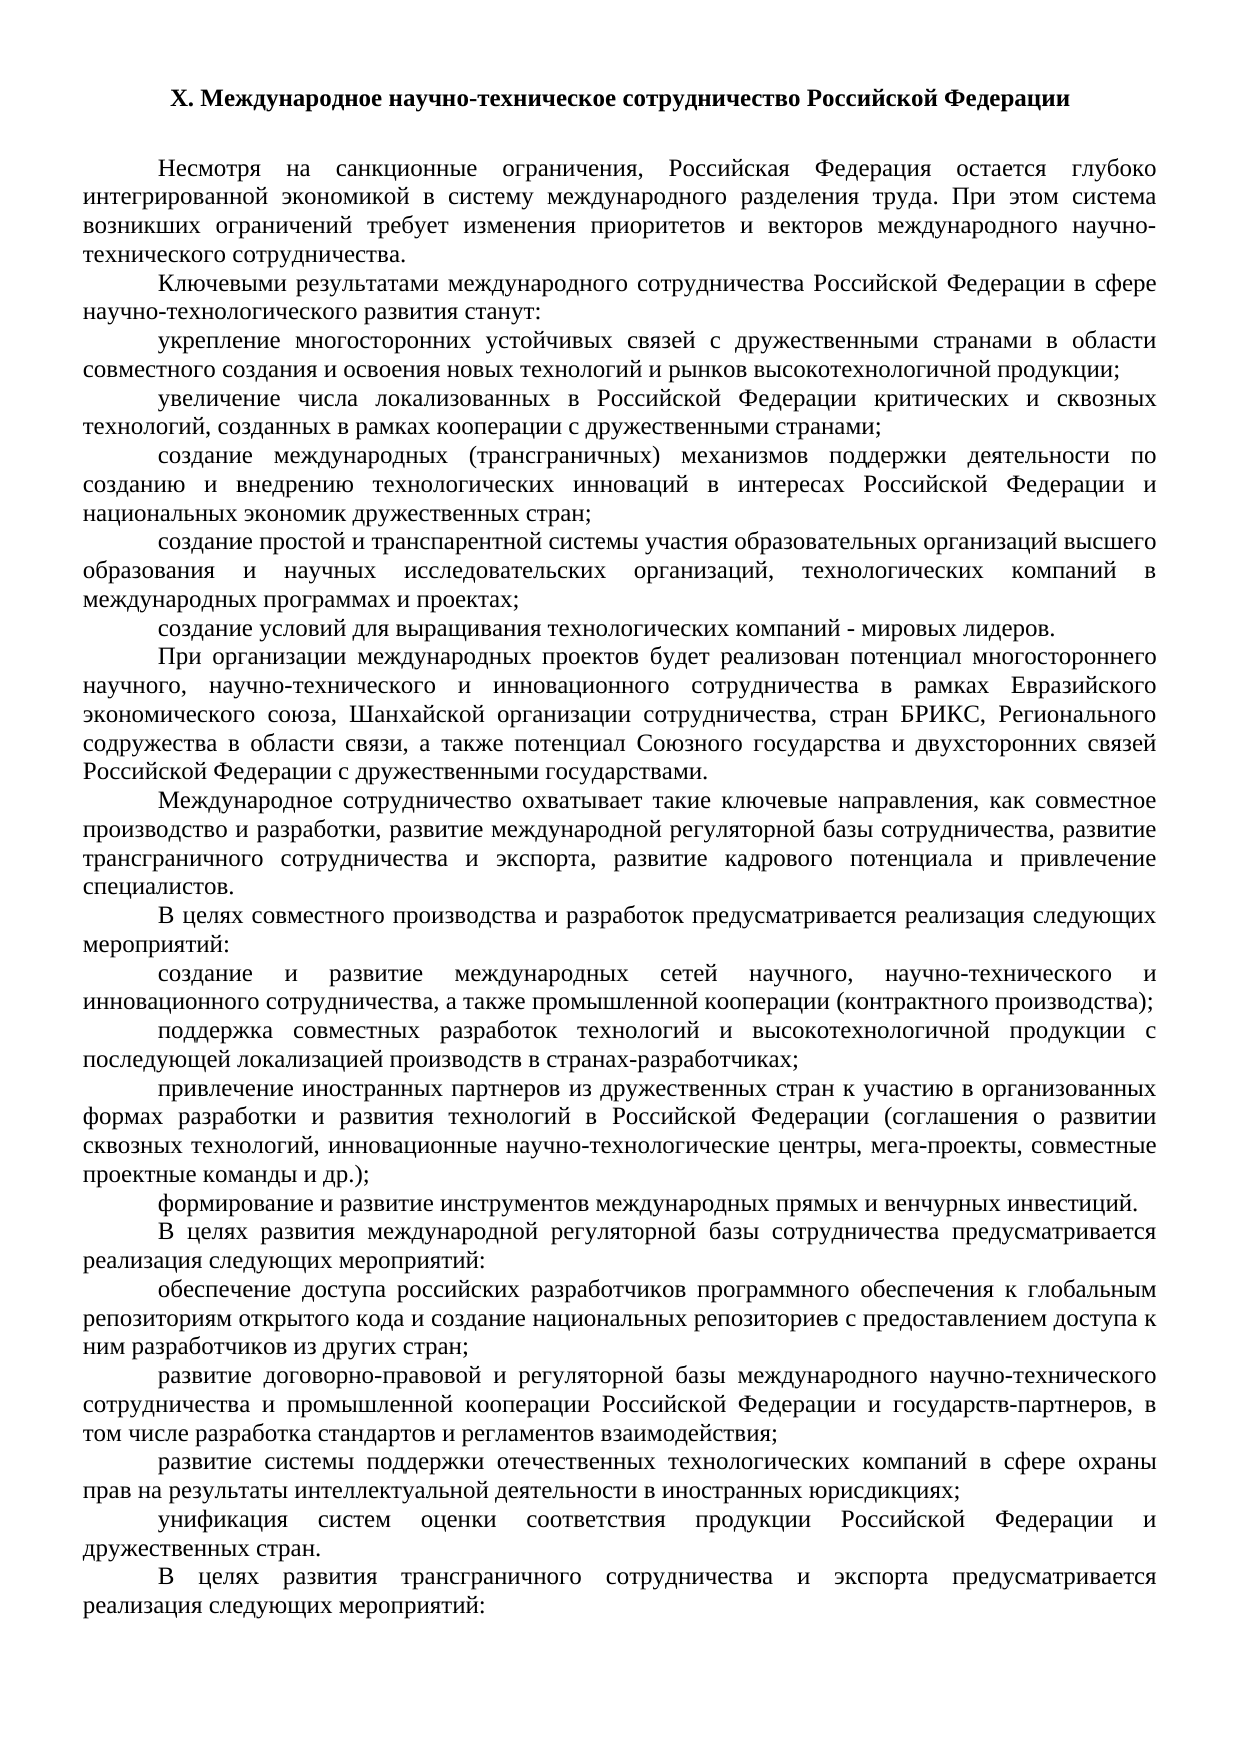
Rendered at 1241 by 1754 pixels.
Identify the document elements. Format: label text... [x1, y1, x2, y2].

text обеспечение доступа российских разработчиков программного обеспечения к глобальным репозиториям открытого кода и создание национальных репозиториев с предоставлением доступа к ним разработчиков из других стран; [83, 1274, 1157, 1360]
text унификация систем оценки соответствия продукции Российской Федерации и дружественных стран. [83, 1504, 1157, 1561]
text развитие договорно-правовой и регуляторной базы международного научно-технического сотрудничества и промышленной кооперации Российской Федерации и государств-партнеров, в том числе разработка стандартов и регламентов взаимодействия; [83, 1360, 1157, 1446]
text поддержка совместных разработок технологий и высокотехнологичной продукции с последующей локализацией производств в странах-разработчиках; [83, 1015, 1157, 1073]
text В целях развития международной регуляторной базы сотрудничества предусматривается реализация следующих мероприятий: [83, 1216, 1157, 1274]
text укрепление многосторонних устойчивых связей с дружественными странами в области совместного создания и освоения новых технологий и рынков высокотехнологичной продукции; [83, 325, 1157, 383]
text Несмотря на санкционные ограничения, Российская Федерация остается глубоко интегрированной экономикой в систему международного разделения труда. При этом система возникших ограничений требует изменения приоритетов и векторов международного научно-технического сотрудничества. [83, 153, 1157, 268]
text формирование и развитие инструментов международных прямых и венчурных инвестиций. [83, 1188, 1157, 1216]
text Ключевыми результатами международного сотрудничества Российской Федерации в сфере научно-технологического развития станут: [83, 268, 1157, 325]
text создание условий для выращивания технологических компаний - мировых лидеров. [83, 613, 1157, 641]
text В целях развития трансграничного сотрудничества и экспорта предусматривается реализация следующих мероприятий: [83, 1561, 1157, 1619]
text привлечение иностранных партнеров из дружественных стран к участию в организованных формах разработки и развития технологий в Российской Федерации (соглашения о развитии сквозных технологий, инновационные научно-технологические центры, мега-проекты, совместные проектные команды и др.); [83, 1073, 1157, 1188]
text увеличение числа локализованных в Российской Федерации критических и сквозных технологий, созданных в рамках кооперации с дружественными странами; [83, 383, 1157, 440]
text создание и развитие международных сетей научного, научно-технического и инновационного сотрудничества, а также промышленной кооперации (контрактного производства); [83, 958, 1157, 1015]
text При организации международных проектов будет реализован потенциал многостороннего научного, научно-технического и инновационного сотрудничества в рамках Евразийского экономического союза, Шанхайской организации сотрудничества, стран БРИКС, Регионального содружества в области связи, а также потенциал Союзного государства и двухсторонних связей Российской Федерации с дружественными государствами. [83, 641, 1157, 785]
text создание международных (трансграничных) механизмов поддержки деятельности по созданию и внедрению технологических инноваций в интересах Российской Федерации и национальных экономик дружественных стран; [83, 440, 1157, 526]
text В целях совместного производства и разработок предусматривается реализация следующих мероприятий: [83, 900, 1157, 958]
text Международное сотрудничество охватывает такие ключевые направления, как совместное производство и разработки, развитие международной регуляторной базы сотрудничества, развитие трансграничного сотрудничества и экспорта, развитие кадрового потенциала и привлечение специалистов. [83, 785, 1157, 900]
text развитие системы поддержки отечественных технологических компаний в сфере охраны прав на результаты интеллектуальной деятельности в иностранных юрисдикциях; [83, 1446, 1157, 1504]
text создание простой и транспарентной системы участия образовательных организаций высшего образования и научных исследовательских организаций, технологических компаний в международных программах и проектах; [83, 526, 1157, 613]
subtitle X. Международное научно-техническое сотрудничество Российской Федерации [83, 83, 1157, 111]
